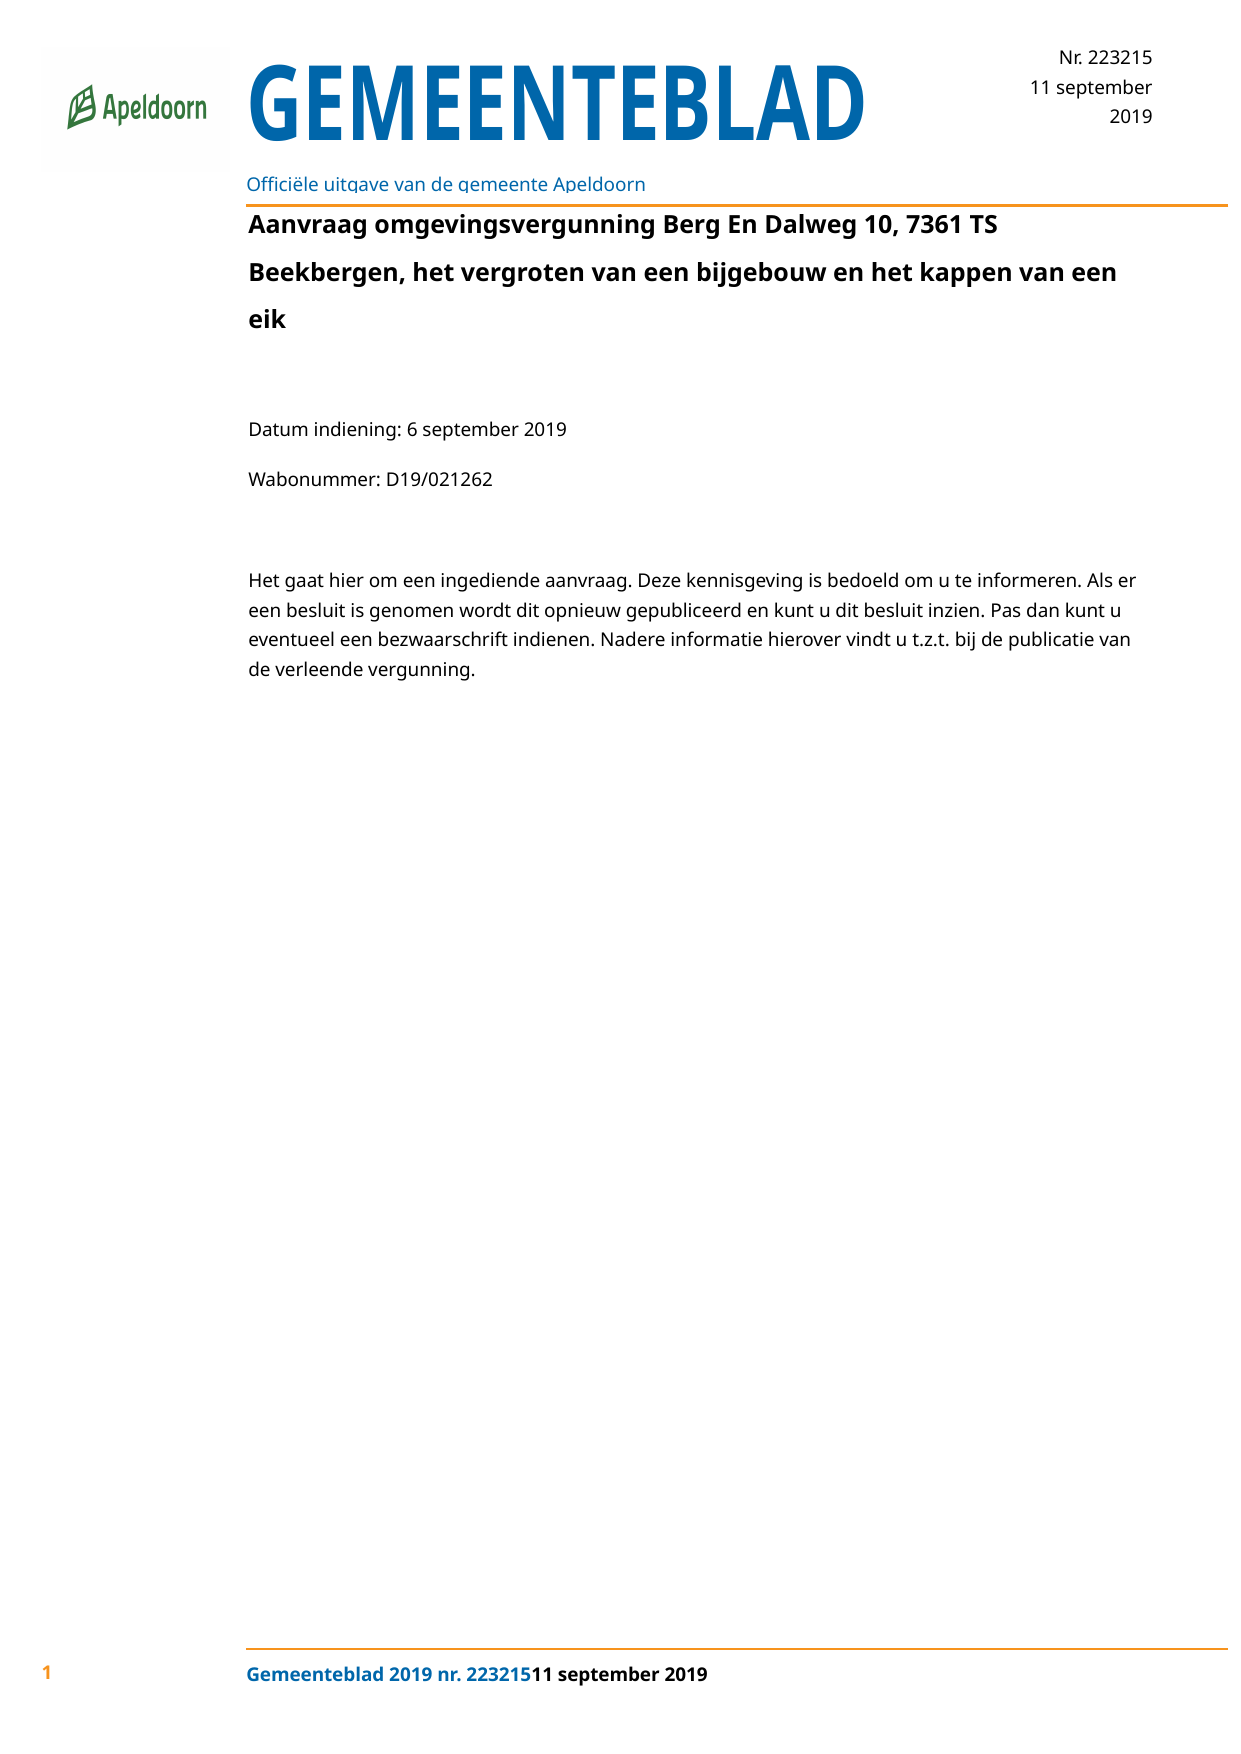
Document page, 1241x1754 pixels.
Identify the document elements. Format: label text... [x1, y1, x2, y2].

text Aanvraag omgevingsvergunning Berg En Dalweg 10, 7361 TS Beekbergen, het vergroten van een bijgebouw en het kappen van een eik [248, 207, 1152, 336]
text Datum indiening: 6 september 2019 [248, 416, 1152, 442]
text Het gaat hier om een ingediende aanvraag. Deze kennisgeving is bedoeld om u te informeren. Als er een besluit is genomen wordt dit opnieuw gepubliceerd en kunt u dit besluit inzien. Pas dan kunt u eventueel een bezwaarschrift indienen. Nadere informatie hierover vindt u t.z.t. bij de publicatie van de verleende vergunning. [248, 567, 1152, 682]
text Wabonummer: D19/021262 [248, 466, 1152, 492]
picture [41, 47, 231, 172]
